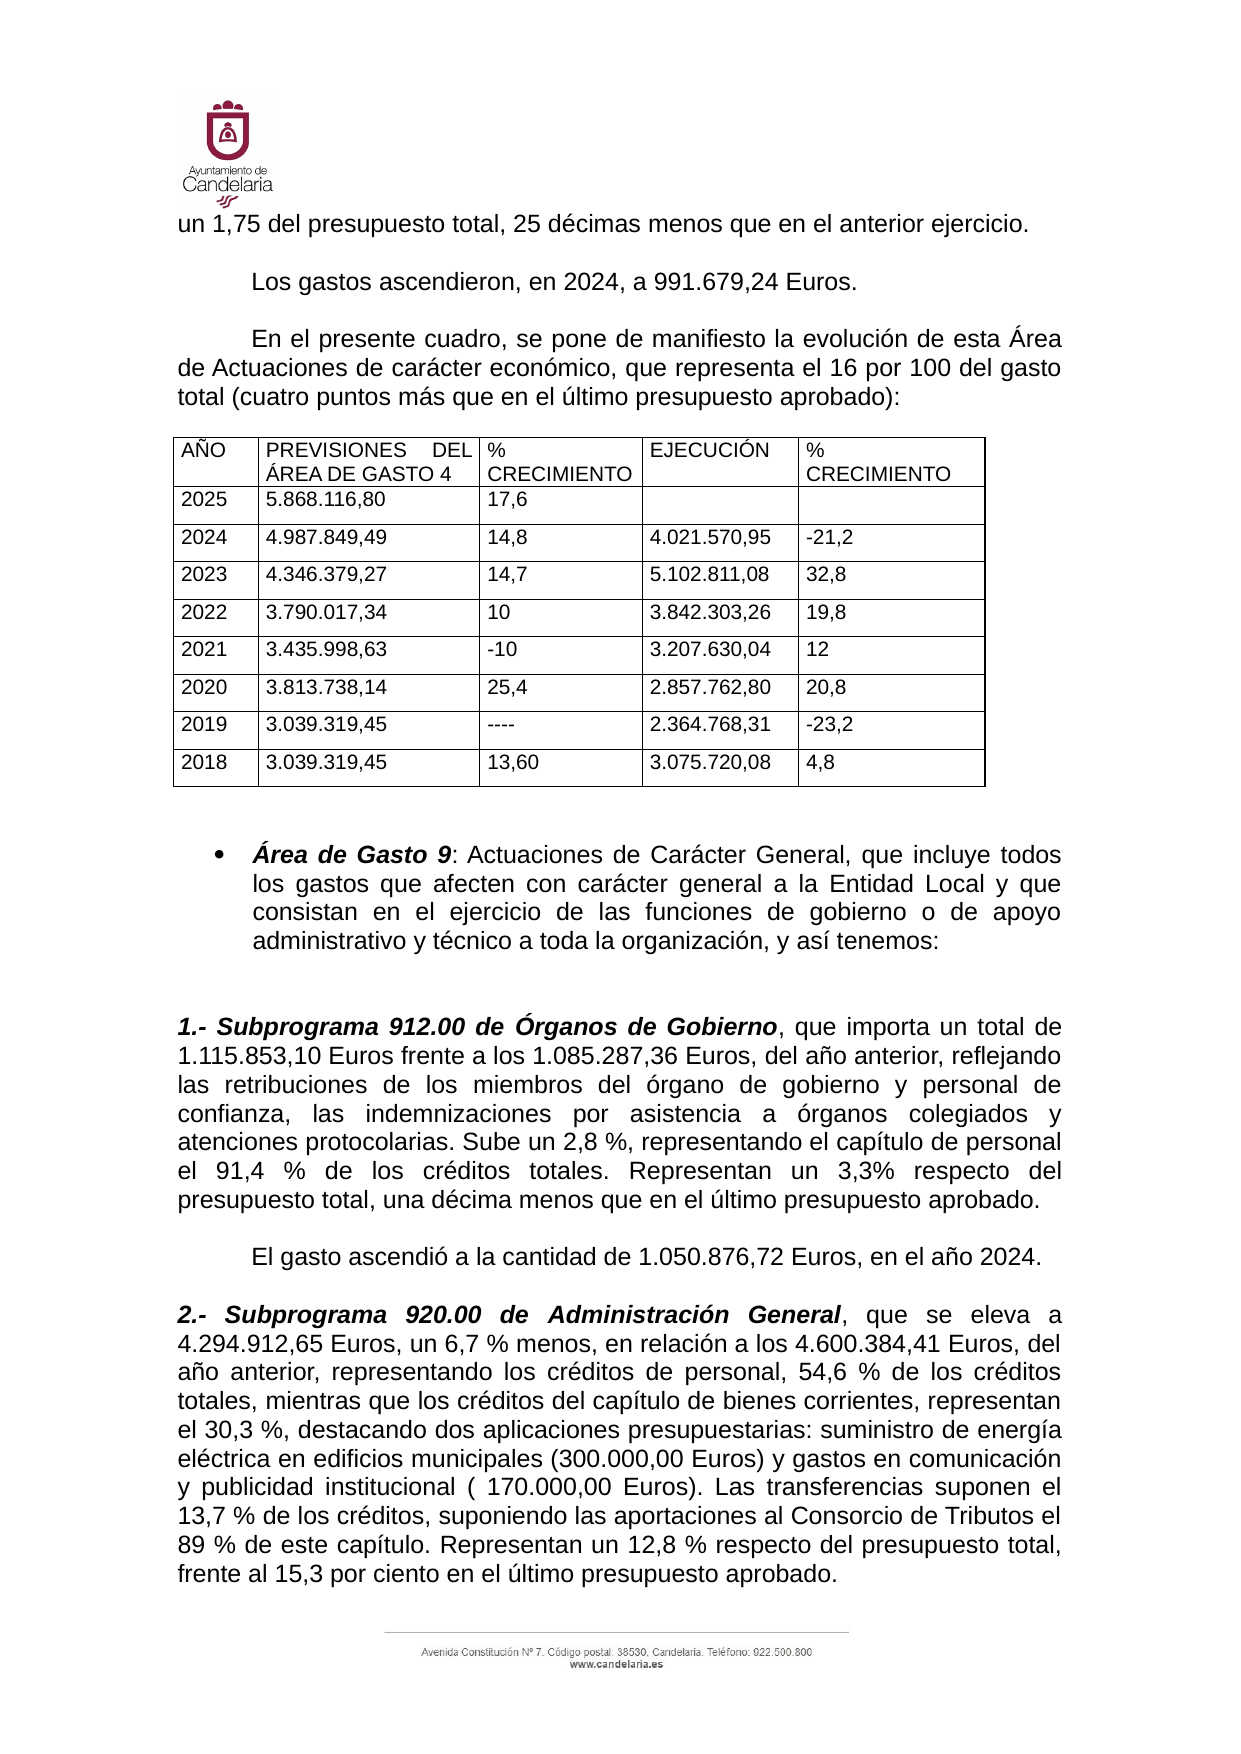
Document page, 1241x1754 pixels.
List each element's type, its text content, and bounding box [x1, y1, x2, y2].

table_cell 14,7 [480, 562, 642, 598]
table_cell 3.039.319,45 [259, 712, 479, 748]
table_cell 2021 [174, 637, 258, 673]
table_cell 12 [799, 637, 984, 673]
table_cell -10 [480, 637, 642, 673]
table_cell 2025 [174, 487, 258, 523]
table_cell 2022 [174, 600, 258, 636]
table_cell 5.102.811,08 [643, 562, 798, 598]
table_cell 5.868.116,80 [259, 487, 479, 523]
table_cell 3.842.303,26 [643, 600, 798, 636]
table_cell [799, 487, 984, 523]
table_cell 3.207.630,04 [643, 637, 798, 673]
table_cell 2018 [174, 750, 258, 786]
table_cell 32,8 [799, 562, 984, 598]
table_header % CRECIMIENTO [799, 438, 984, 486]
text 1.- Subprograma 912.00 de Órganos de Gobierno, que importa un total de 1.115.853,10 Euros frente a los 1.085.287,36 Euros, del año anterior, reflejando las retribuciones de los miembros del órgano de gobierno y personal de confianza, las indemnizaciones por asistencia a órganos colegiados y atenciones protocolarias. Sube un 2,8 %, representando el capítulo de personal el 91,4 % de los créditos totales. Representan un 3,3% respecto del presupuesto total, una décima menos que en el último presupuesto aprobado. [177, 1012, 1063, 1213]
table_cell 3.435.998,63 [259, 637, 479, 673]
table_cell ---- [480, 712, 642, 748]
table_cell 3.813.738,14 [259, 675, 479, 711]
table_cell 2023 [174, 562, 258, 598]
table_cell 4.346.379,27 [259, 562, 479, 598]
table_cell 4,8 [799, 750, 984, 786]
table_cell 3.039.319,45 [259, 750, 479, 786]
table_cell 14,8 [480, 525, 642, 561]
table_cell 2024 [174, 525, 258, 561]
table_cell 25,4 [480, 675, 642, 711]
text un 1,75 del presupuesto total, 25 décimas menos que en el anterior ejercicio. [177, 209, 1063, 238]
text El gasto ascendió a la cantidad de 1.050.876,72 Euros, en el año 2024. [177, 1242, 1063, 1271]
text En el presente cuadro, se pone de manifiesto la evolución de esta Área de Actuaciones de carácter económico, que representa el 16 por 100 del gasto total (cuatro puntos más que en el último presupuesto aprobado): [177, 324, 1063, 411]
table_cell 3.790.017,34 [259, 600, 479, 636]
text 2.- Subprograma 920.00 de Administración General, que se eleva a 4.294.912,65 Euros, un 6,7 % menos, en relación a los 4.600.384,41 Euros, del año anterior, representando los créditos de personal, 54,6 % de los créditos totales, mientras que los créditos del capítulo de bienes corrientes, representan el 30,3 %, destacando dos aplicaciones presupuestarias: suministro de energía eléctrica en edificios municipales (300.000,00 Euros) y gastos en comunicación y publicidad institucional ( 170.000,00 Euros). Las transferencias suponen el 13,7 % de los créditos, suponiendo las aportaciones al Consorcio de Tributos el 89 % de este capítulo. Representan un 12,8 % respecto del presupuesto total, frente al 15,3 por ciento en el último presupuesto aprobado. [177, 1300, 1063, 1587]
table_cell 19,8 [799, 600, 984, 636]
text Los gastos ascendieron, en 2024, a 991.679,24 Euros. [177, 267, 1063, 296]
table_cell 20,8 [799, 675, 984, 711]
table_header PREVISIONES DEL ÁREA DE GASTO 4 [259, 438, 479, 486]
table_cell 2020 [174, 675, 258, 711]
table_header EJECUCIÓN [643, 438, 798, 486]
table_cell 2.364.768,31 [643, 712, 798, 748]
table_cell 2019 [174, 712, 258, 748]
table_cell 17,6 [480, 487, 642, 523]
table_cell 4.021.570,95 [643, 525, 798, 561]
table_header % CRECIMIENTO [480, 438, 642, 486]
list Área de Gasto 9: Actuaciones de Carácter General, que incluye todos los gastos que afecten con carácter general a la Entidad Local y que consistan en el ejercicio de las funciones de gobierno o de apoyo administrativo y técnico a toda la organización, y así tenemos: [215, 840, 1063, 955]
table_cell 3.075.720,08 [643, 750, 798, 786]
table_cell 4.987.849,49 [259, 525, 479, 561]
table_cell -21,2 [799, 525, 984, 561]
table_cell 13,60 [480, 750, 642, 786]
table_cell 2.857.762,80 [643, 675, 798, 711]
table_cell [643, 487, 798, 523]
table_header AÑO [174, 438, 258, 486]
table_cell 10 [480, 600, 642, 636]
table_cell -23,2 [799, 712, 984, 748]
